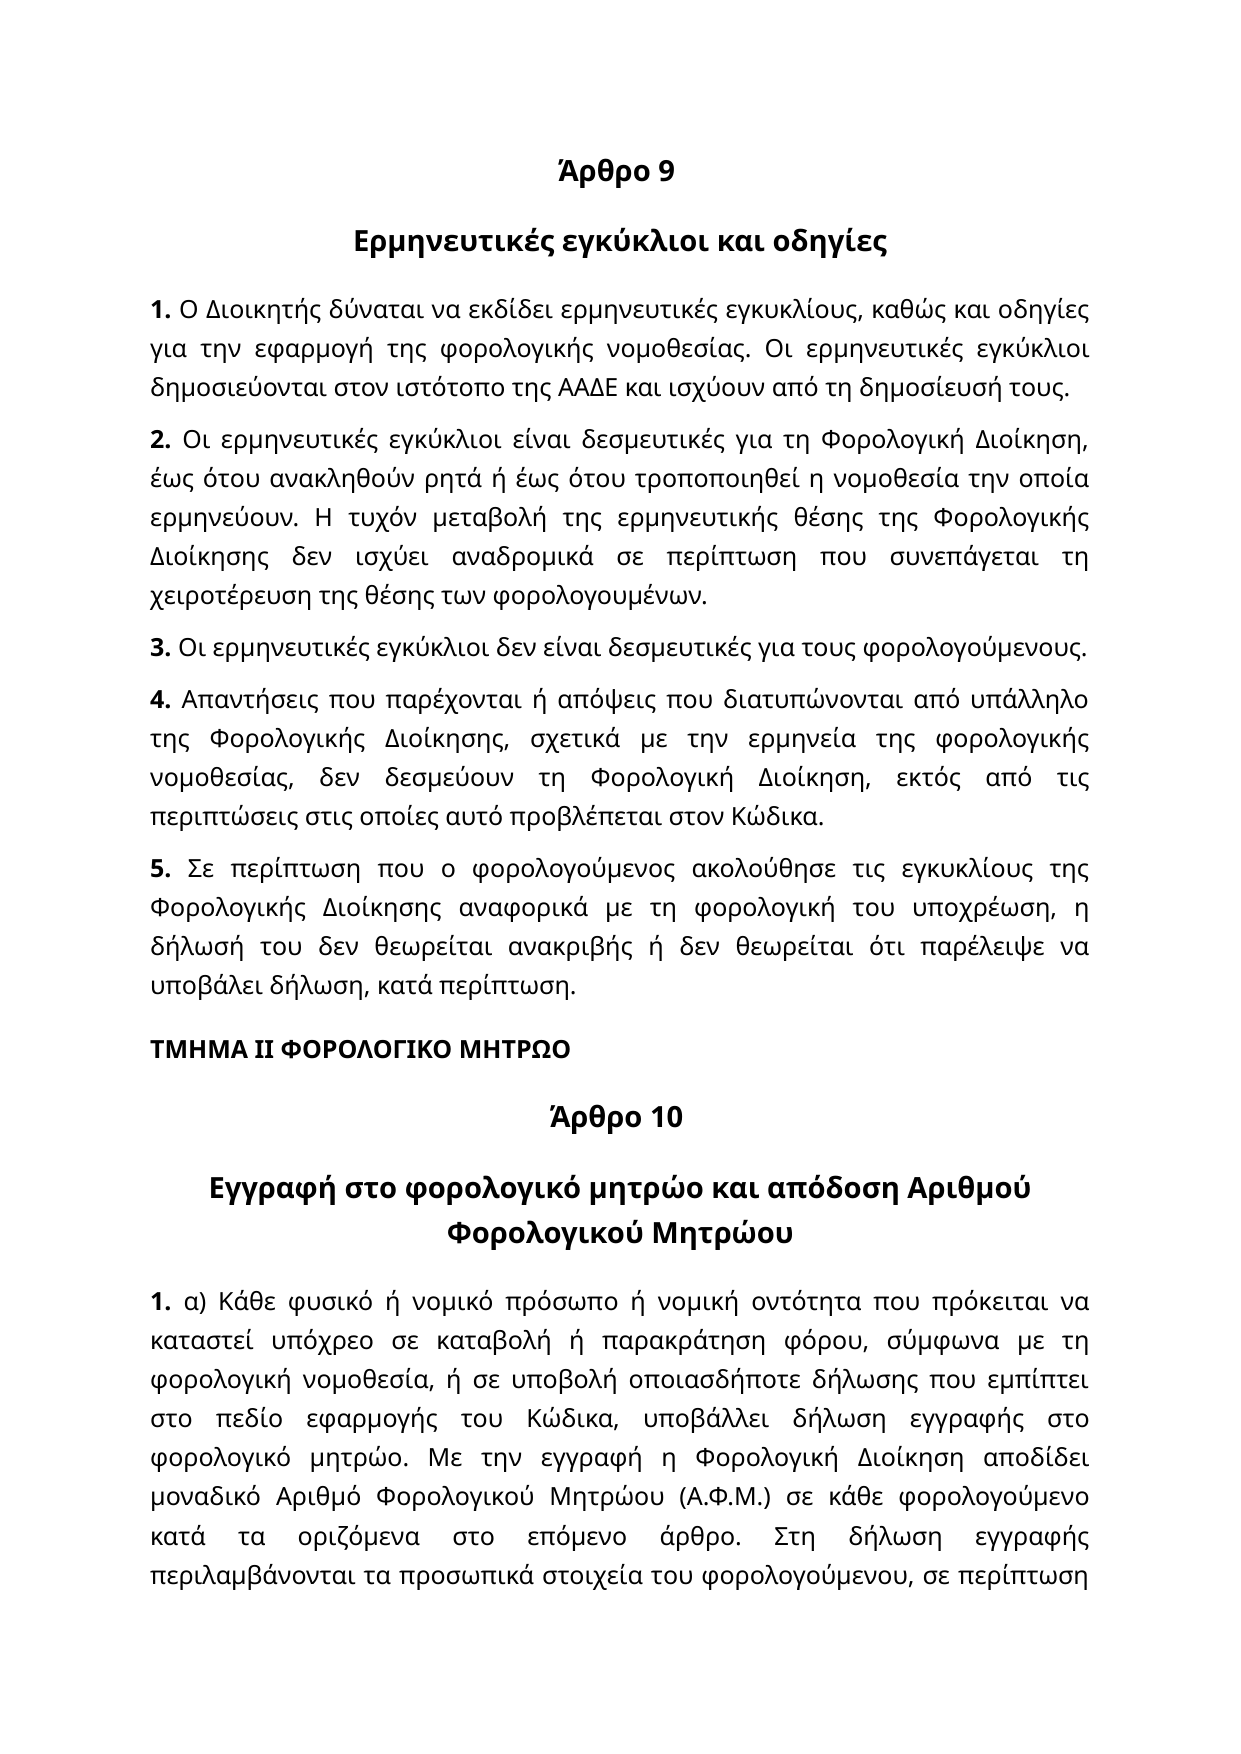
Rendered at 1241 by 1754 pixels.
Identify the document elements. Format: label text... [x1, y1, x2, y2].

subtitle Ερμηνευτικές εγκύκλιοι και οδηγίες [150, 221, 1090, 260]
subtitle Άρθρο 9 [150, 150, 1090, 190]
text 5. Σε περίπτωση που ο φορολογούμενος ακολούθησε τις εγκυκλίους της Φορολογικής Διοίκησης αναφορικά με τη φορολογική του υποχρέωση, η δήλωσή του δεν θεωρείται ανακριβής ή δεν θεωρείται ότι παρέλειψε να υποβάλει δήλωση, κατά περίπτωση. [150, 850, 1090, 1002]
subtitle Εγγραφή στο φορολογικό μητρώο και απόδοση Αριθμού Φορολογικού Μητρώου [150, 1167, 1090, 1252]
text 1. α) Κάθε φυσικό ή νομικό πρόσωπο ή νομική οντότητα που πρόκειται να καταστεί υπόχρεο σε καταβολή ή παρακράτηση φόρου, σύμφωνα με τη φορολογική νομοθεσία, ή σε υποβολή οποιασδήποτε δήλωσης που εμπίπτει στο πεδίο εφαρμογής του Κώδικα, υποβάλλει δήλωση εγγραφής στο φορολογικό μητρώο. Με την εγγραφή η Φορολογική Διοίκηση αποδίδει μοναδικό Αριθμό Φορολογικού Μητρώου (Α.Φ.Μ.) σε κάθε φορολογούμενο κατά τα οριζόμενα στο επόμενο άρθρο. Στη δήλωση εγγραφής περιλαμβάνονται τα προσωπικά στοιχεία του φορολογούμενου, σε περίπτωση [150, 1283, 1090, 1591]
subtitle Άρθρο 10 [150, 1096, 1090, 1136]
text 2. Οι ερμηνευτικές εγκύκλιοι είναι δεσμευτικές για τη Φορολογική Διοίκηση, έως ότου ανακληθούν ρητά ή έως ότου τροποποιηθεί η νομοθεσία την οποία ερμηνεύουν. Η τυχόν μεταβολή της ερμηνευτικής θέσης της Φορολογικής Διοίκησης δεν ισχύει αναδρομικά σε περίπτωση που συνεπάγεται τη χειροτέρευση της θέσης των φορολογουμένων. [150, 421, 1090, 612]
text 3. Οι ερμηνευτικές εγκύκλιοι δεν είναι δεσμευτικές για τους φορολογούμενους. [150, 629, 1090, 664]
text 4. Απαντήσεις που παρέχονται ή απόψεις που διατυπώνονται από υπάλληλο της Φορολογικής Διοίκησης, σχετικά με την ερμηνεία της φορολογικής νομοθεσίας, δεν δεσμεύουν τη Φορολογική Διοίκηση, εκτός από τις περιπτώσεις στις οποίες αυτό προβλέπεται στον Κώδικα. [150, 681, 1090, 833]
text 1. Ο Διοικητής δύναται να εκδίδει ερμηνευτικές εγκυκλίους, καθώς και οδηγίες για την εφαρμογή της φορολογικής νομοθεσίας. Οι ερμηνευτικές εγκύκλιοι δημοσιεύονται στον ιστότοπο της ΑΑΔΕ και ισχύουν από τη δημοσίευσή τους. [150, 291, 1090, 404]
text TMHMA II ΦΟΡΟΛΟΓΙΚΟ ΜΗΤΡΩΟ [150, 1032, 1090, 1066]
